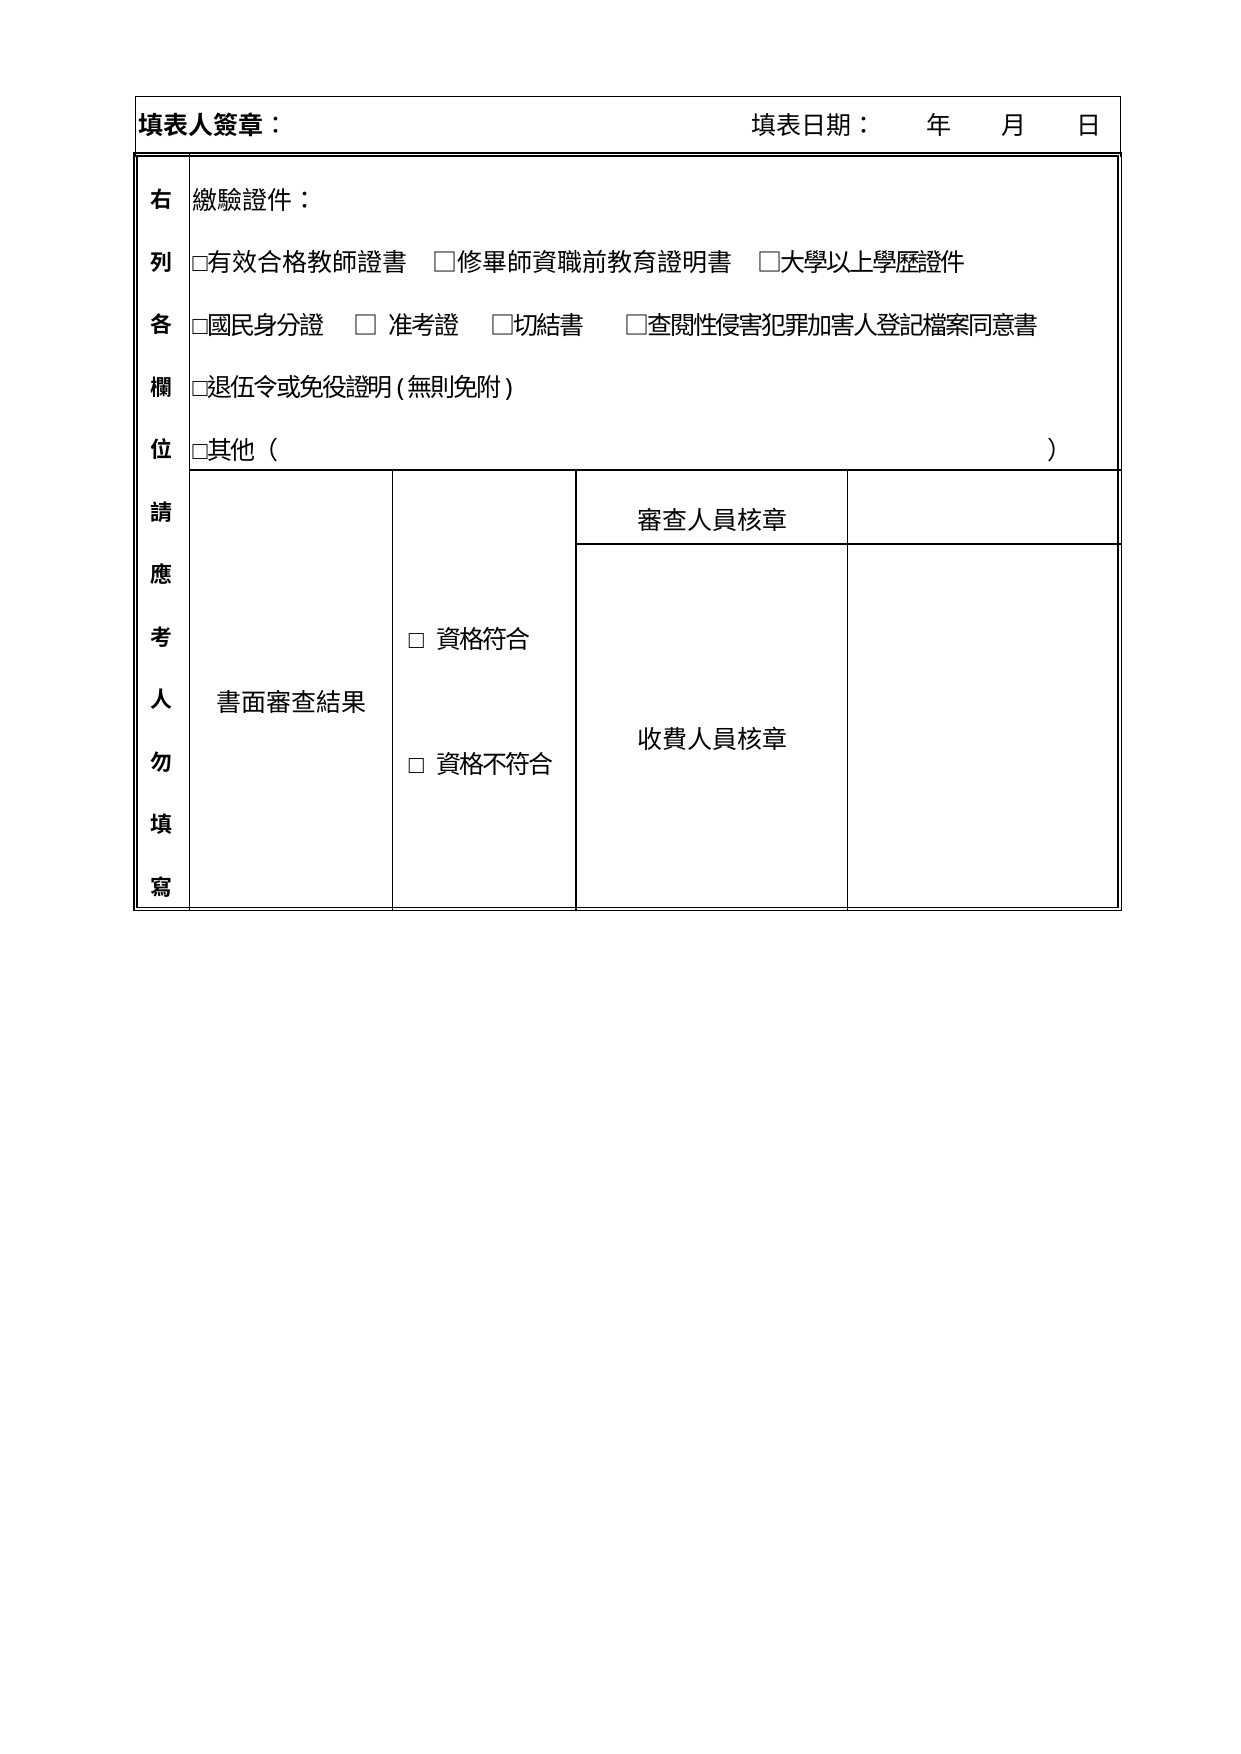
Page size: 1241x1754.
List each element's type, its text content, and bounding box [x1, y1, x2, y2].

table_cell 填表人簽章： 填表日期： 年 月 日 [136, 97, 1120, 152]
table_cell 審查人員核章 [577, 471, 847, 543]
table_cell □ 資格符合 □ 資格不符合 [393, 471, 575, 907]
table_cell 右列各欄位請應考人勿填寫 [138, 157, 189, 907]
table_cell 收費人員核章 [577, 545, 847, 907]
table_cell [848, 545, 1117, 907]
table_cell 書面審查結果 [190, 471, 392, 907]
table_cell 繳驗證件： □有效合格教師證書 □修畢師資職前教育證明書 □大學以上學歷證件 □國民身分證 □ 准考證 □切結書 □查閱性侵害犯罪加害人登記檔案同意書 □退伍令或免役證明(無則免附) □其他（ ） [190, 157, 1117, 469]
table_cell [848, 471, 1117, 543]
